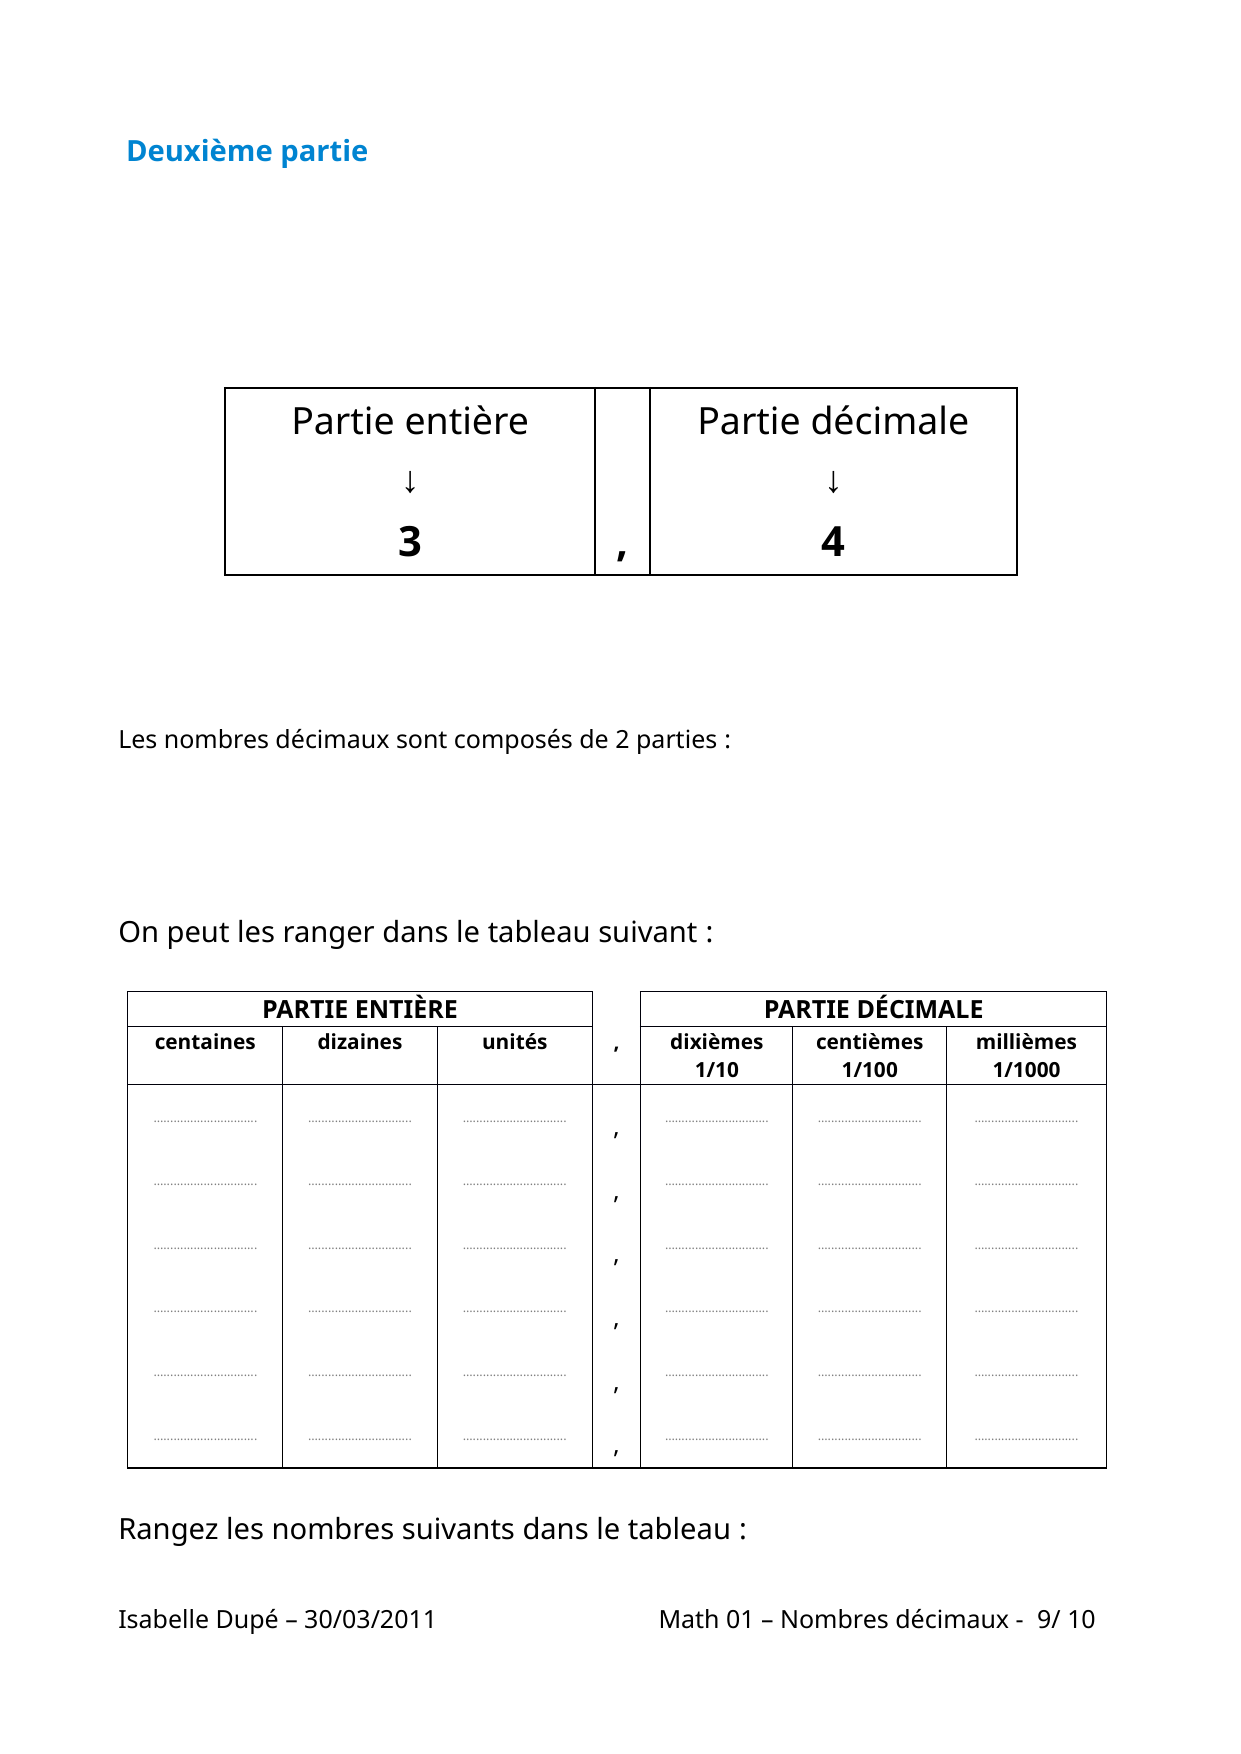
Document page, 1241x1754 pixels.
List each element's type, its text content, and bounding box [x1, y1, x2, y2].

table_cell …............................ [947, 1276, 1106, 1339]
table_cell …............................ [128, 1340, 282, 1403]
table_cell dizaines [283, 1027, 437, 1084]
table_cell , [593, 1085, 640, 1149]
table_cell , [593, 1149, 640, 1212]
table_cell …............................ [947, 1212, 1106, 1276]
text Rangez les nombres suivants dans le tableau : [118, 1509, 1122, 1548]
table_cell …............................ [793, 1276, 946, 1339]
table_cell , [596, 506, 649, 574]
table_cell [596, 451, 649, 506]
table_cell …............................ [438, 1276, 592, 1339]
table_cell …............................ [641, 1149, 792, 1212]
table_cell …............................ [128, 1276, 282, 1339]
table_cell …............................ [438, 1085, 592, 1149]
table_cell …............................ [793, 1085, 946, 1149]
table_cell …............................ [438, 1403, 592, 1467]
table_cell …............................ [283, 1276, 437, 1339]
table_cell …............................ [438, 1212, 592, 1276]
table_cell …............................ [128, 1212, 282, 1276]
table_cell …............................ [947, 1085, 1106, 1149]
text On peut les ranger dans le tableau suivant : [118, 912, 1122, 951]
table_cell …............................ [947, 1149, 1106, 1212]
table_header PARTIE ENTIÈRE [128, 992, 592, 1026]
table_cell 4 [651, 506, 1016, 574]
table_header PARTIE DÉCIMALE [641, 992, 1106, 1026]
text Les nombres décimaux sont composés de 2 parties : [118, 190, 1122, 792]
table_cell …............................ [947, 1403, 1106, 1467]
table_cell …............................ [283, 1212, 437, 1276]
table_cell 3 [226, 506, 594, 574]
table_cell …............................ [793, 1212, 946, 1276]
table_cell …............................ [947, 1340, 1106, 1403]
table_cell unités [438, 1027, 592, 1084]
table_cell …............................ [283, 1340, 437, 1403]
table_header Partie décimale [651, 389, 1016, 451]
table_cell …............................ [641, 1085, 792, 1149]
table_cell centaines [128, 1027, 282, 1084]
table_cell ↓ [226, 451, 594, 506]
table_cell …............................ [283, 1149, 437, 1212]
table_cell …............................ [128, 1149, 282, 1212]
table_cell dixièmes 1/10 [641, 1027, 792, 1084]
table_cell , [593, 1340, 640, 1403]
text Deuxième partie [126, 130, 1113, 169]
table_cell ↓ [651, 451, 1016, 506]
table_cell …............................ [793, 1149, 946, 1212]
table_header [596, 389, 649, 451]
table_cell …............................ [793, 1403, 946, 1467]
table_cell …............................ [283, 1403, 437, 1467]
table_cell , [593, 1276, 640, 1339]
table_cell millièmes 1/1000 [947, 1027, 1106, 1084]
table_cell …............................ [128, 1403, 282, 1467]
table_cell , [593, 1026, 640, 1084]
table_cell …............................ [641, 1340, 792, 1403]
table_cell …............................ [283, 1085, 437, 1149]
table_header Partie entière [226, 389, 594, 451]
table_cell , [593, 1212, 640, 1276]
table_cell …............................ [793, 1340, 946, 1403]
table_cell …............................ [641, 1276, 792, 1339]
table_cell …............................ [641, 1403, 792, 1467]
table_cell …............................ [438, 1149, 592, 1212]
table_cell , [593, 1403, 640, 1467]
table_cell …............................ [128, 1085, 282, 1149]
table_cell …............................ [438, 1340, 592, 1403]
table_header [593, 991, 640, 1026]
table_cell centièmes 1/100 [793, 1027, 946, 1084]
table_cell …............................ [641, 1212, 792, 1276]
